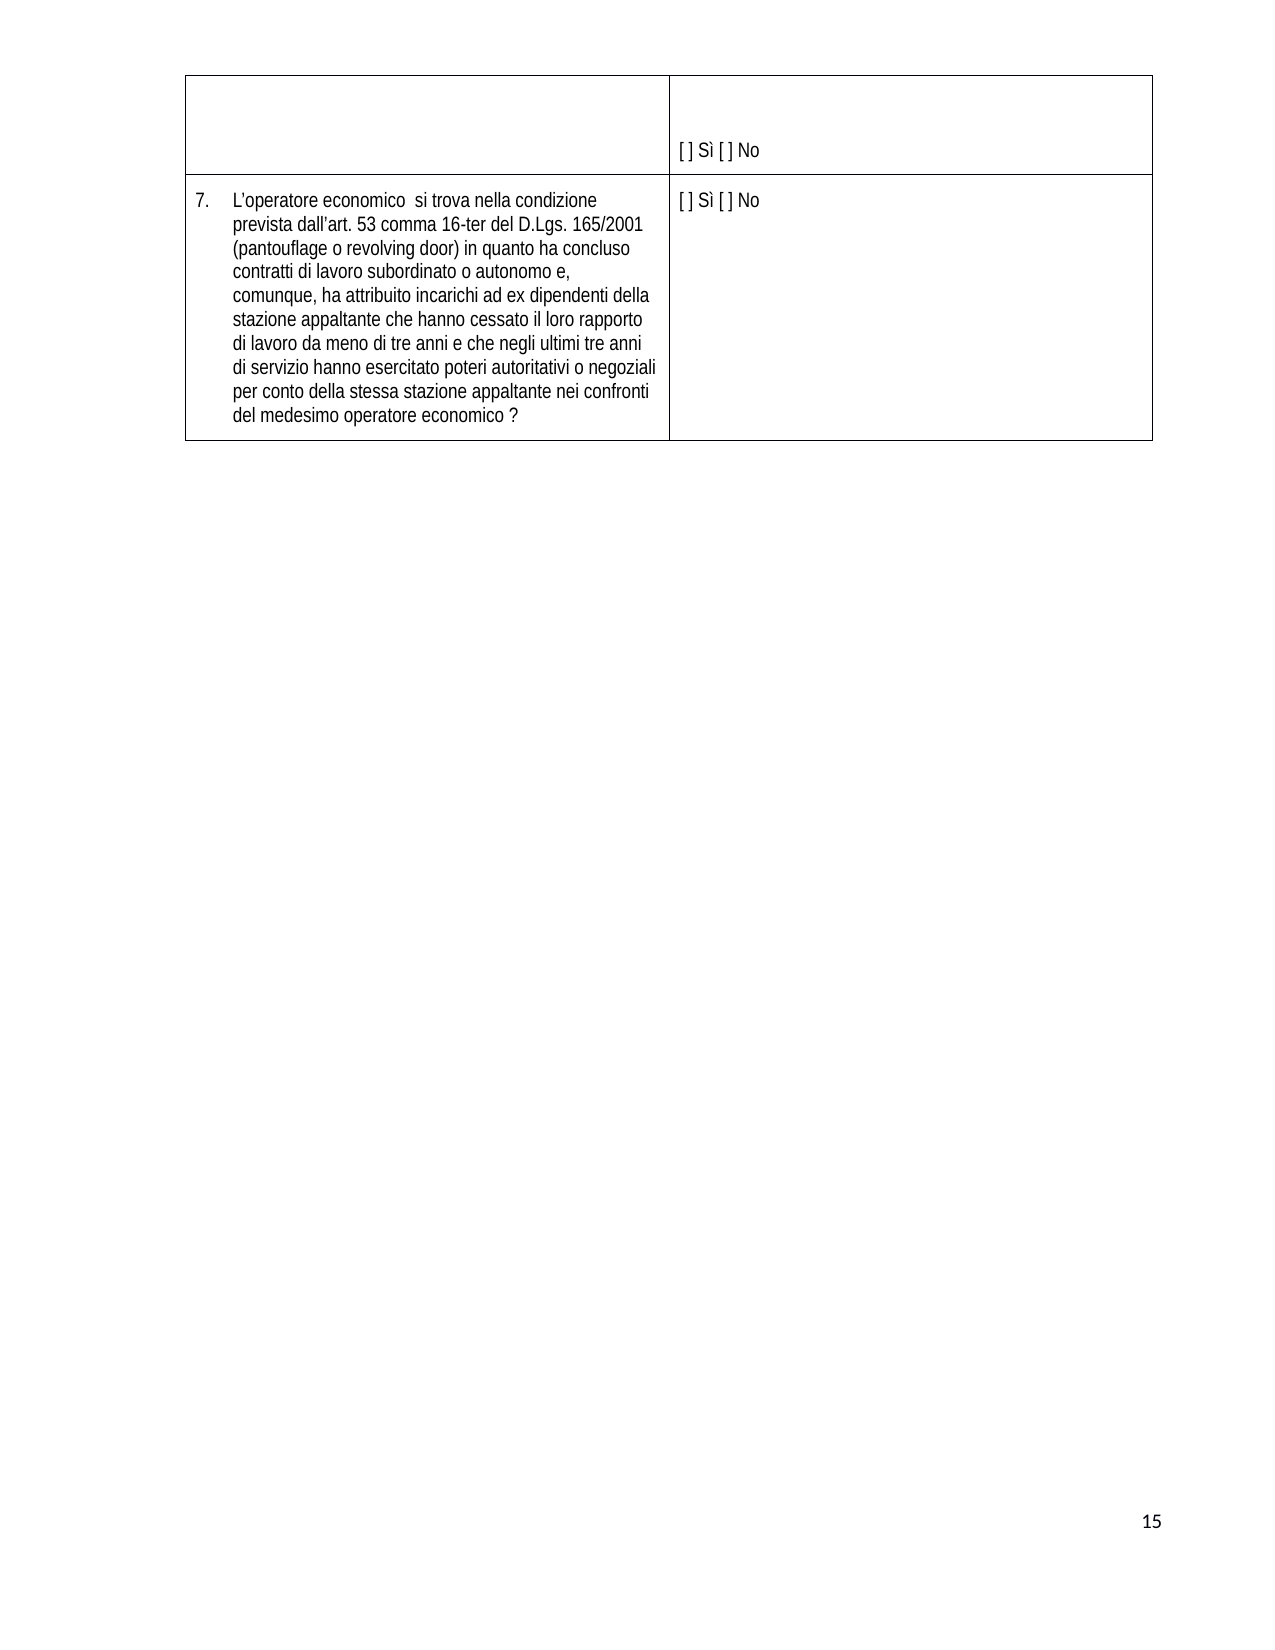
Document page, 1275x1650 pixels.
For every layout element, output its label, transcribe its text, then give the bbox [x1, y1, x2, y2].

table_cell L’operatore economico si trova in una delle seguenti situazioni ? è stato soggetto alla sanzione interdittiva di cui all'articolo 9, comma 2, lettera c) del decreto legislativo 8 giugno 2001, n. 231 o ad altra sanzione che comporta il divieto di contrarre con la pubblica amministrazione, compresi i provvedimenti interdittivi di cui all'articolo 14 del decreto legislativo 9 aprile 2008, n. 81 (Articolo 80, comma 5, lettera f); è iscritto nel casellario informatico tenuto dall'Osservatorio dell'ANAC per aver presentato false dichiarazioni o falsa documentazione ai fini del rilascio dell'attestazione di qualificazione, per il periodo durante il quale perdura l'iscrizione (Articolo 80, comma 5, lettera g); ha violato il divieto di intestazione fiduciaria di cui all'articolo 17 della legge 19 marzo 1990, n. 55(Articolo 80, comma 5, lettera h)? In caso affermativo : - indicare la data dell’accertamento definitivo e l’autorità o organismo di emanazione: - la violazione è stata rimossa ? è in regola con le norme che disciplinano il diritto al lavoro dei disabili di cui alla legge 12 marzo 1999, n. 68 (Articolo 80, comma 5, lettera i); è stato vittima dei reati previsti e puniti dagli articoli 317 e 629 del codice penale aggravati ai sensi dell'articolo 7 del decreto-legge 13 maggio 1991, n. 152, convertito, con modificazioni, dalla legge 12 luglio 1991, n. 203? In caso affermativo: - ha denunciato i fatti all’autorità giudiziaria? - ricorrono i casi previsti all’articolo 4, primo comma, della Legge 24 novembre 1981, n. 689(articolo 80, comma 5, lettera l) ? si trova rispetto ad un altro partecipante alla medesima procedura di affidamento, in una situazione di controllo di cui all'articolo 2359 del codice civile o in una qualsiasi relazione, anche di fatto, se la situazione di controllo o la relazione comporti che le offerte sono imputabili ad un unico centro decisionale (articolo 80, comma 5, lettera m)? [186, 76, 669, 174]
table_cell [ ] Sì [ ] No [670, 175, 1152, 439]
table_cell L’operatore economico si trova nella condizione prevista dall’art. 53 comma 16-ter del D.Lgs. 165/2001 (pantouflage o revolving door) in quanto ha concluso contratti di lavoro subordinato o autonomo e, comunque, ha attribuito incarichi ad ex dipendenti della stazione appaltante che hanno cessato il loro rapporto di lavoro da meno di tre anni e che negli ultimi tre anni di servizio hanno esercitato poteri autoritativi o negoziali per conto della stessa stazione appaltante nei confronti del medesimo operatore economico ? [186, 175, 669, 439]
table_cell [ ] Sì [ ] No [670, 76, 1152, 174]
